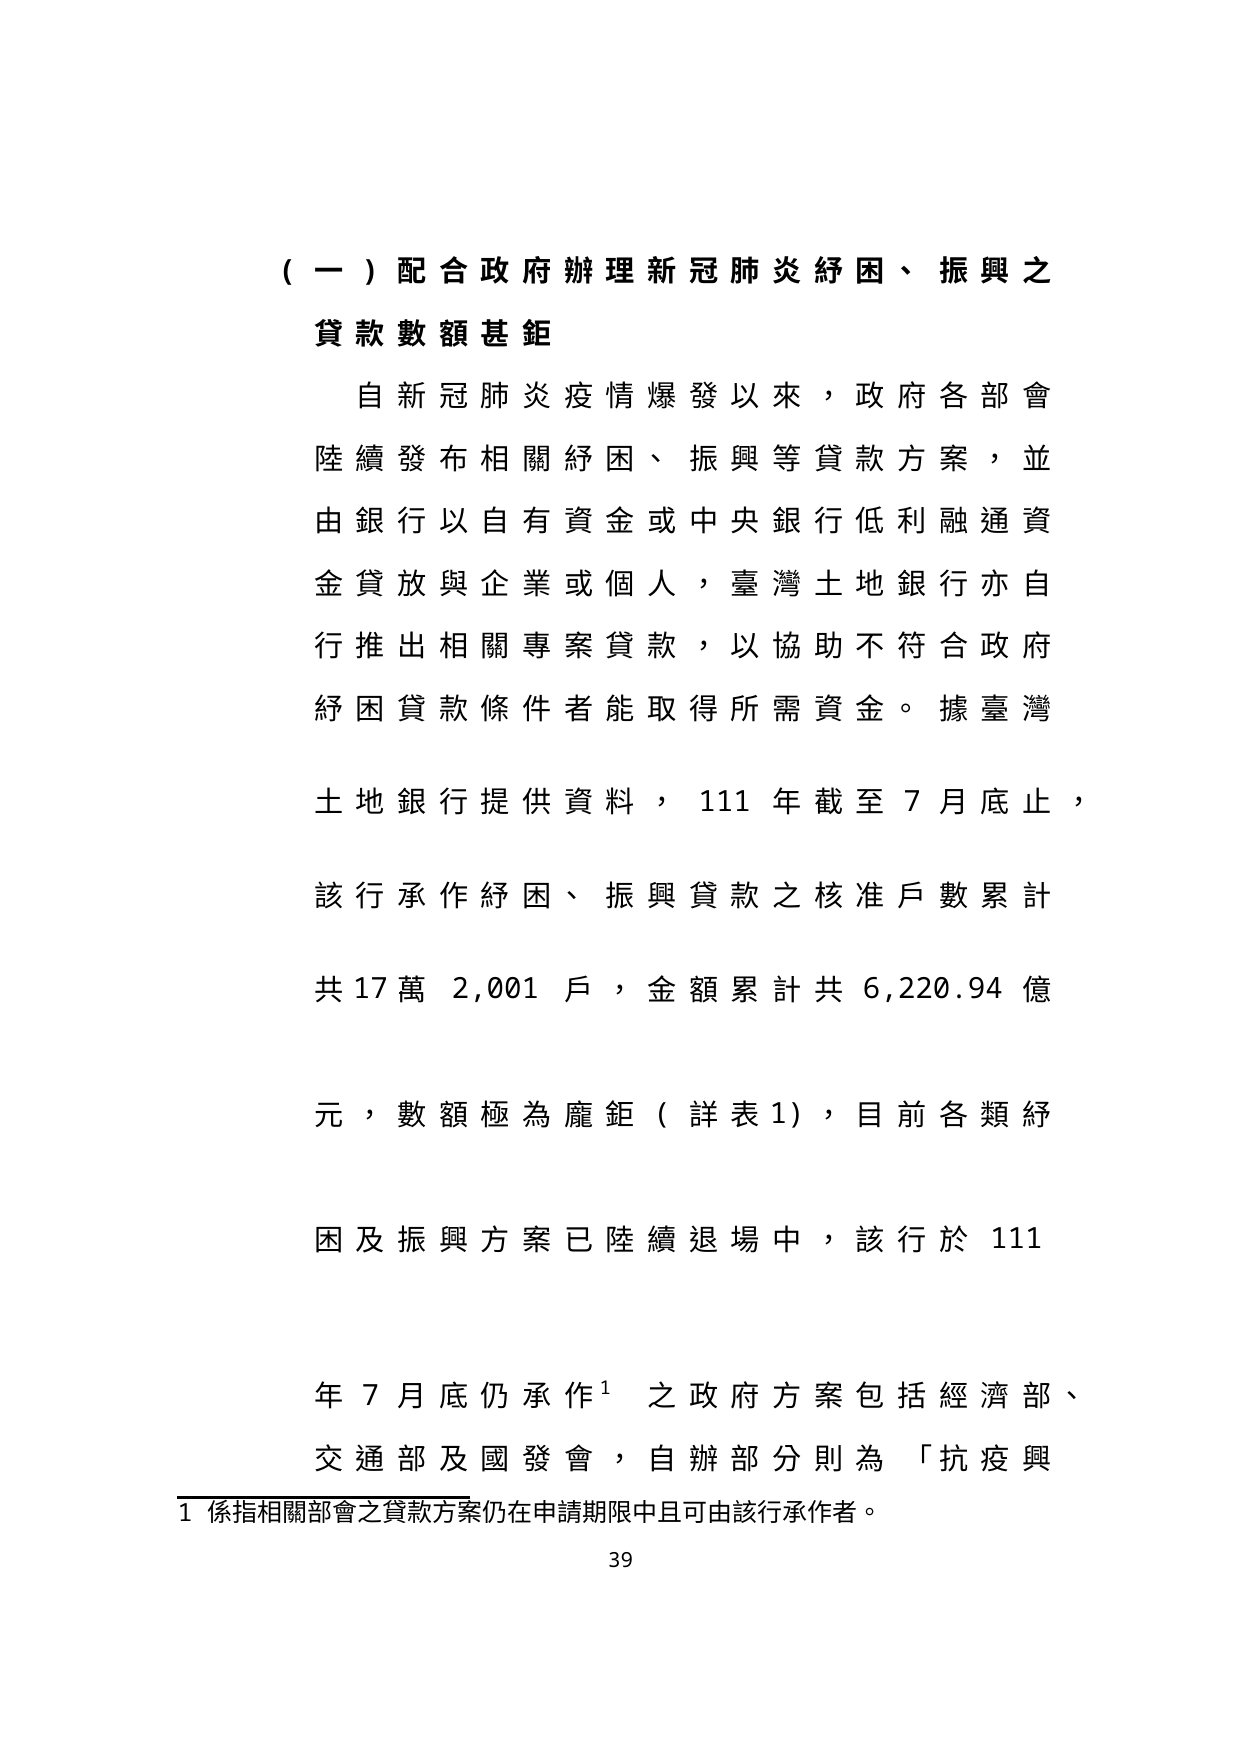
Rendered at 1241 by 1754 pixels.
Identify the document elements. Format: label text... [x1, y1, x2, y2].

text 係指相關部會之貸款方案仍在申請期限中且可由該行承作者。 [177, 1498, 1063, 1527]
text 自新冠肺炎疫情爆發以來，政府各部會陸續發布相關紓困、振興等貸款方案，並由銀行以自有資金或中央銀行低利融通資金貸放與企業或個人，臺灣土地銀行亦自行推出相關專案貸款，以協助不符合政府紓困貸款條件者能取得所需資金。據臺灣土地銀行提供資料，111年截至7月底止，該行承作紓困、振興貸款之核准戶數累計共17萬2,001戶，金額累計共6,220.94億元，數額極為龐鉅(詳表1)，目前各類紓困及振興方案已陸續退場中，該行於111年7月底仍承作之政府方案包括經濟部、交通部及國發會，自辦部分則為「抗疫興家園，土銀心相挺」紓困專案。 [271, 352, 1058, 1477]
text (一)配合政府辦理新冠肺炎紓困、振興之貸款數額甚鉅 [242, 227, 1058, 352]
